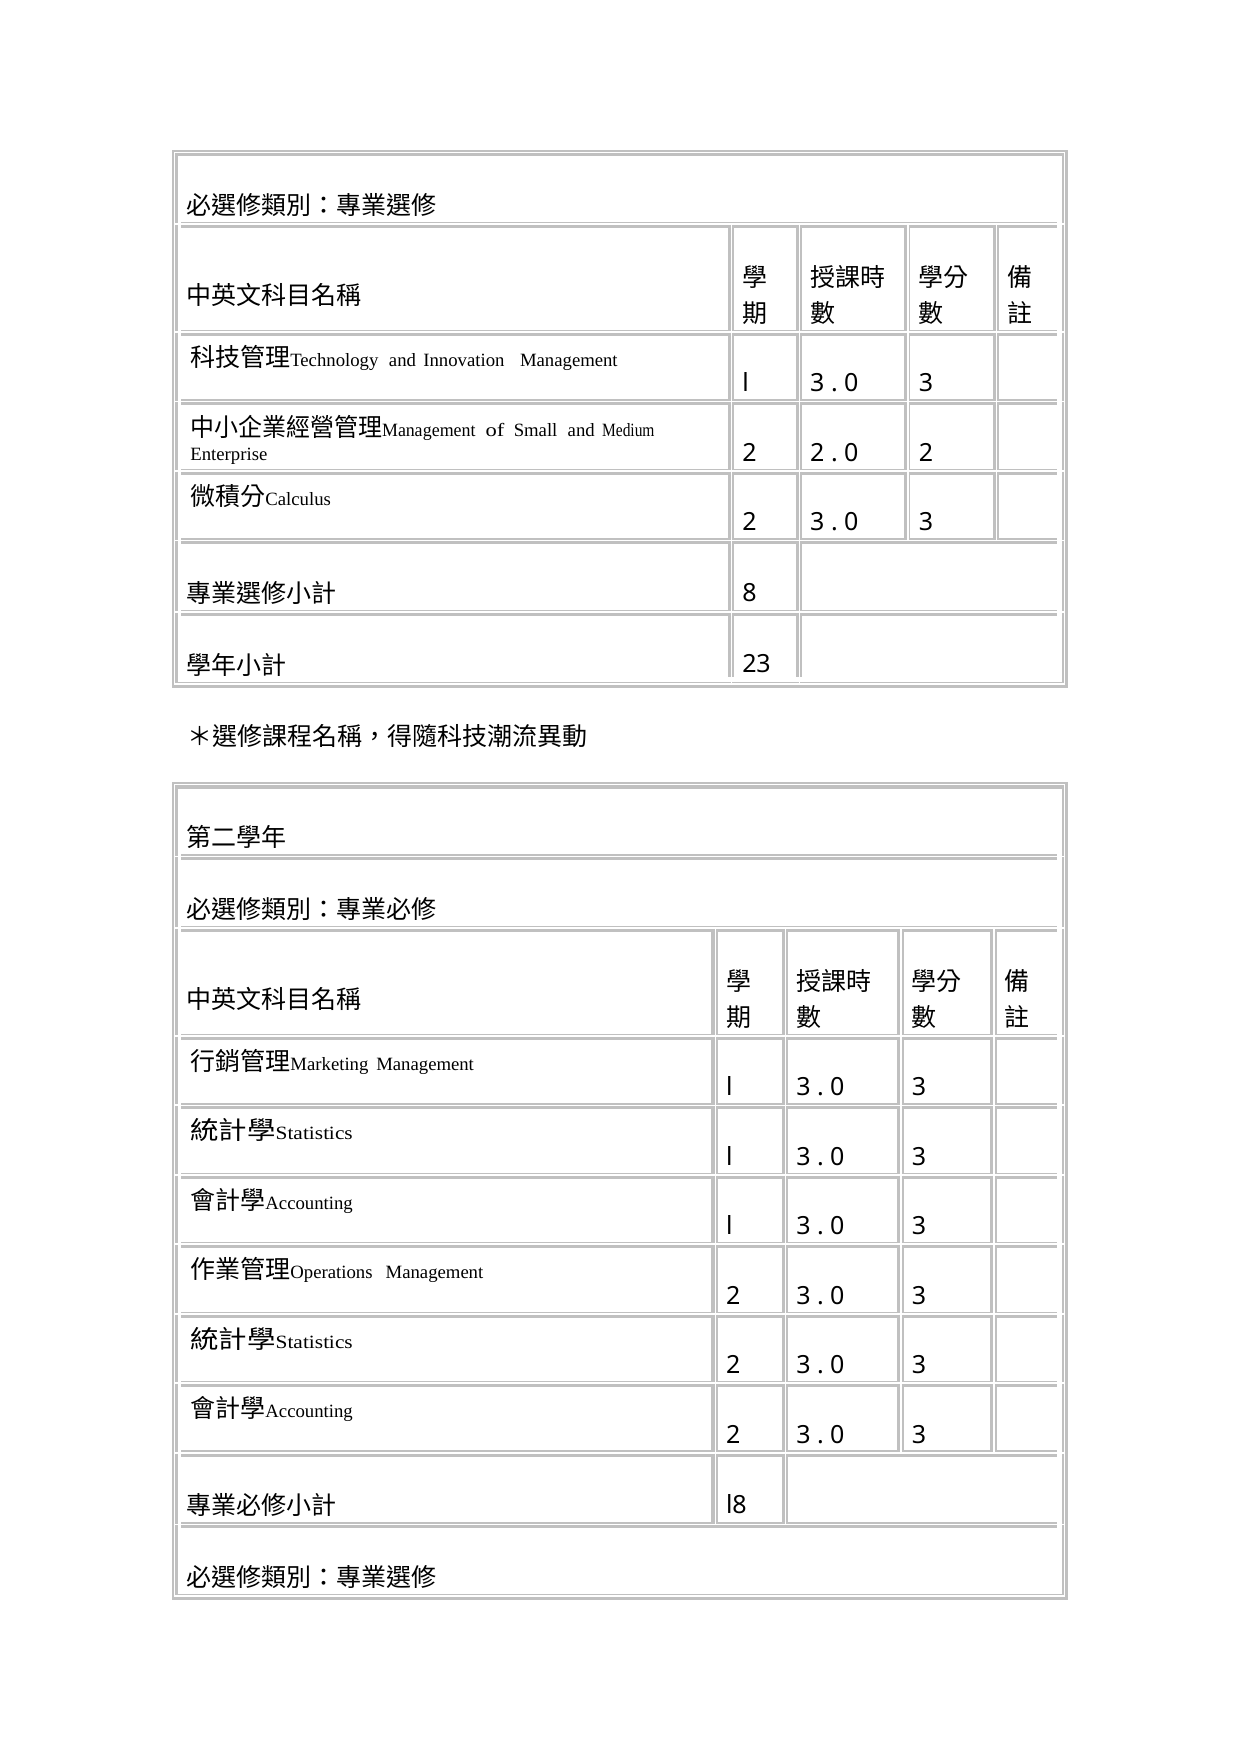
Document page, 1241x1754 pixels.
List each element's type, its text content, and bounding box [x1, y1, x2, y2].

table_cell 中小企業經營管理Management of Small and Medium Enterprise [175, 399, 731, 468]
table_cell [996, 330, 1065, 399]
table_cell 學分數 [910, 228, 993, 329]
table_cell 2 [718, 1318, 782, 1381]
table_cell 2 [910, 405, 993, 468]
table_cell 微積分Calculus [175, 469, 731, 538]
table_cell 3 . 0 [788, 1318, 897, 1381]
table_cell l [734, 336, 796, 399]
table_cell [996, 399, 1065, 468]
table_cell 2 [718, 1248, 782, 1311]
table_cell 必選修類別：專業選修 [178, 156, 1062, 222]
table_cell [993, 1381, 1065, 1450]
table_cell l [718, 1109, 782, 1172]
table_cell 3 [904, 1318, 990, 1381]
table_cell [799, 610, 1065, 681]
table_cell 3 . 0 [788, 1179, 897, 1242]
table_cell 授課時數 [788, 932, 897, 1033]
table_cell 專業選修小計 [175, 538, 731, 610]
table_cell 備註 [996, 222, 1065, 329]
table_cell 行銷管理Marketing Management [175, 1034, 714, 1103]
table_cell 8 [734, 544, 796, 610]
table_cell 3 . 0 [788, 1040, 897, 1103]
table_cell 專業必修小計 [175, 1450, 714, 1522]
table_cell 備註 [993, 926, 1065, 1033]
table_cell l8 [718, 1457, 782, 1522]
table_cell 會計學Accounting [175, 1381, 714, 1450]
table_cell 3 [904, 1179, 990, 1242]
table_cell 2 [734, 405, 796, 468]
table_cell 3 . 0 [788, 1109, 897, 1172]
table_cell 2 . 0 [802, 405, 904, 468]
table_cell 3 [910, 475, 993, 538]
table_cell [993, 1311, 1065, 1381]
table_cell 中英文科目名稱 [175, 222, 731, 329]
table_cell 中英文科目名稱 [175, 926, 714, 1033]
table_cell 學分數 [904, 932, 990, 1033]
table_cell 科技管理Technology and Innovation Management [175, 330, 731, 399]
table_cell [785, 1450, 1065, 1522]
table_cell 必選修類別：專業必修 [175, 854, 1065, 926]
table_cell [993, 1242, 1065, 1311]
table_header 第二學年 [178, 789, 1062, 854]
table_cell 學年小計 [175, 610, 731, 681]
table_cell 統計學Statistics [175, 1103, 714, 1172]
text ＊選修課程名稱，得隨科技潮流異動 [187, 717, 1053, 753]
table_cell 3 . 0 [788, 1248, 897, 1311]
table_cell 必選修類別：專業選修 [175, 1522, 1065, 1594]
table_cell l [718, 1179, 782, 1242]
table_cell 3 . 0 [802, 475, 904, 538]
table_cell 統計學Statistics [175, 1311, 714, 1381]
table_cell 2 [718, 1387, 782, 1450]
table_cell l [718, 1040, 782, 1103]
table_cell 3 [904, 1109, 990, 1172]
table_cell 3 [904, 1040, 990, 1103]
table_cell 23 [731, 610, 799, 681]
table_cell [993, 1173, 1065, 1242]
table_cell 3 [910, 336, 993, 399]
table_cell 授課時數 [802, 228, 904, 329]
table_cell [996, 469, 1065, 538]
table_cell 學期 [734, 228, 796, 329]
table_cell 會計學Accounting [175, 1173, 714, 1242]
table_cell 學期 [718, 932, 782, 1033]
table_cell 作業管理Operations Management [175, 1242, 714, 1311]
table_cell 3 [904, 1387, 990, 1450]
table_cell 3 [904, 1248, 990, 1311]
table_cell [799, 538, 1065, 610]
table_cell [993, 1103, 1065, 1172]
table_cell 2 [734, 475, 796, 538]
table_cell 3 . 0 [802, 336, 904, 399]
table_cell 3 . 0 [788, 1387, 897, 1450]
table_cell [993, 1034, 1065, 1103]
